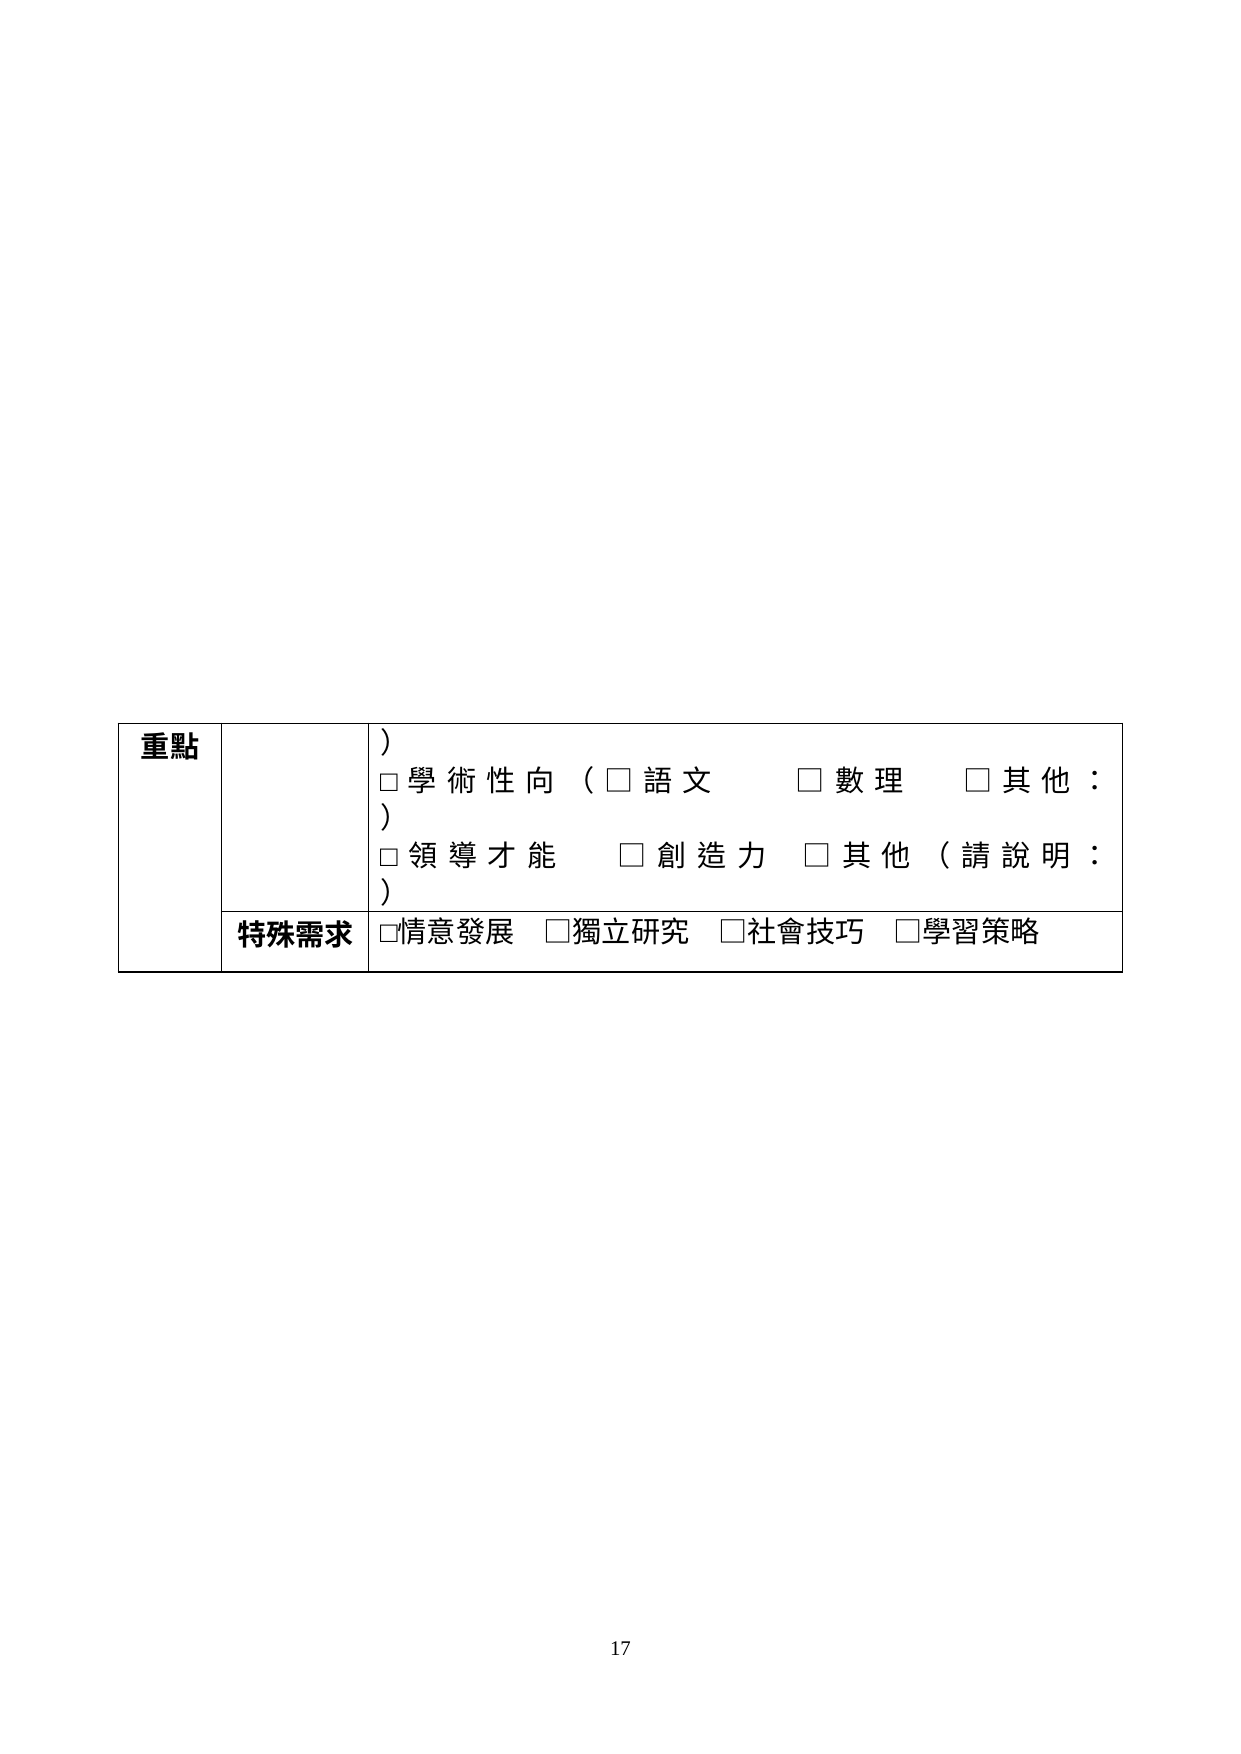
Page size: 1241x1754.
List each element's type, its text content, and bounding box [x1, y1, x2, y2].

table_cell 特殊需求 [222, 912, 368, 971]
table_cell [222, 724, 368, 911]
table_cell ） □學術性向（□語文 □數理 □其他： ） □領導才能 □創造力 □其他（請說明： ） [369, 724, 1122, 911]
table_cell □情意發展 □獨立研究 □社會技巧 □學習策略 [369, 912, 1122, 971]
table_cell 重點 [119, 724, 221, 971]
